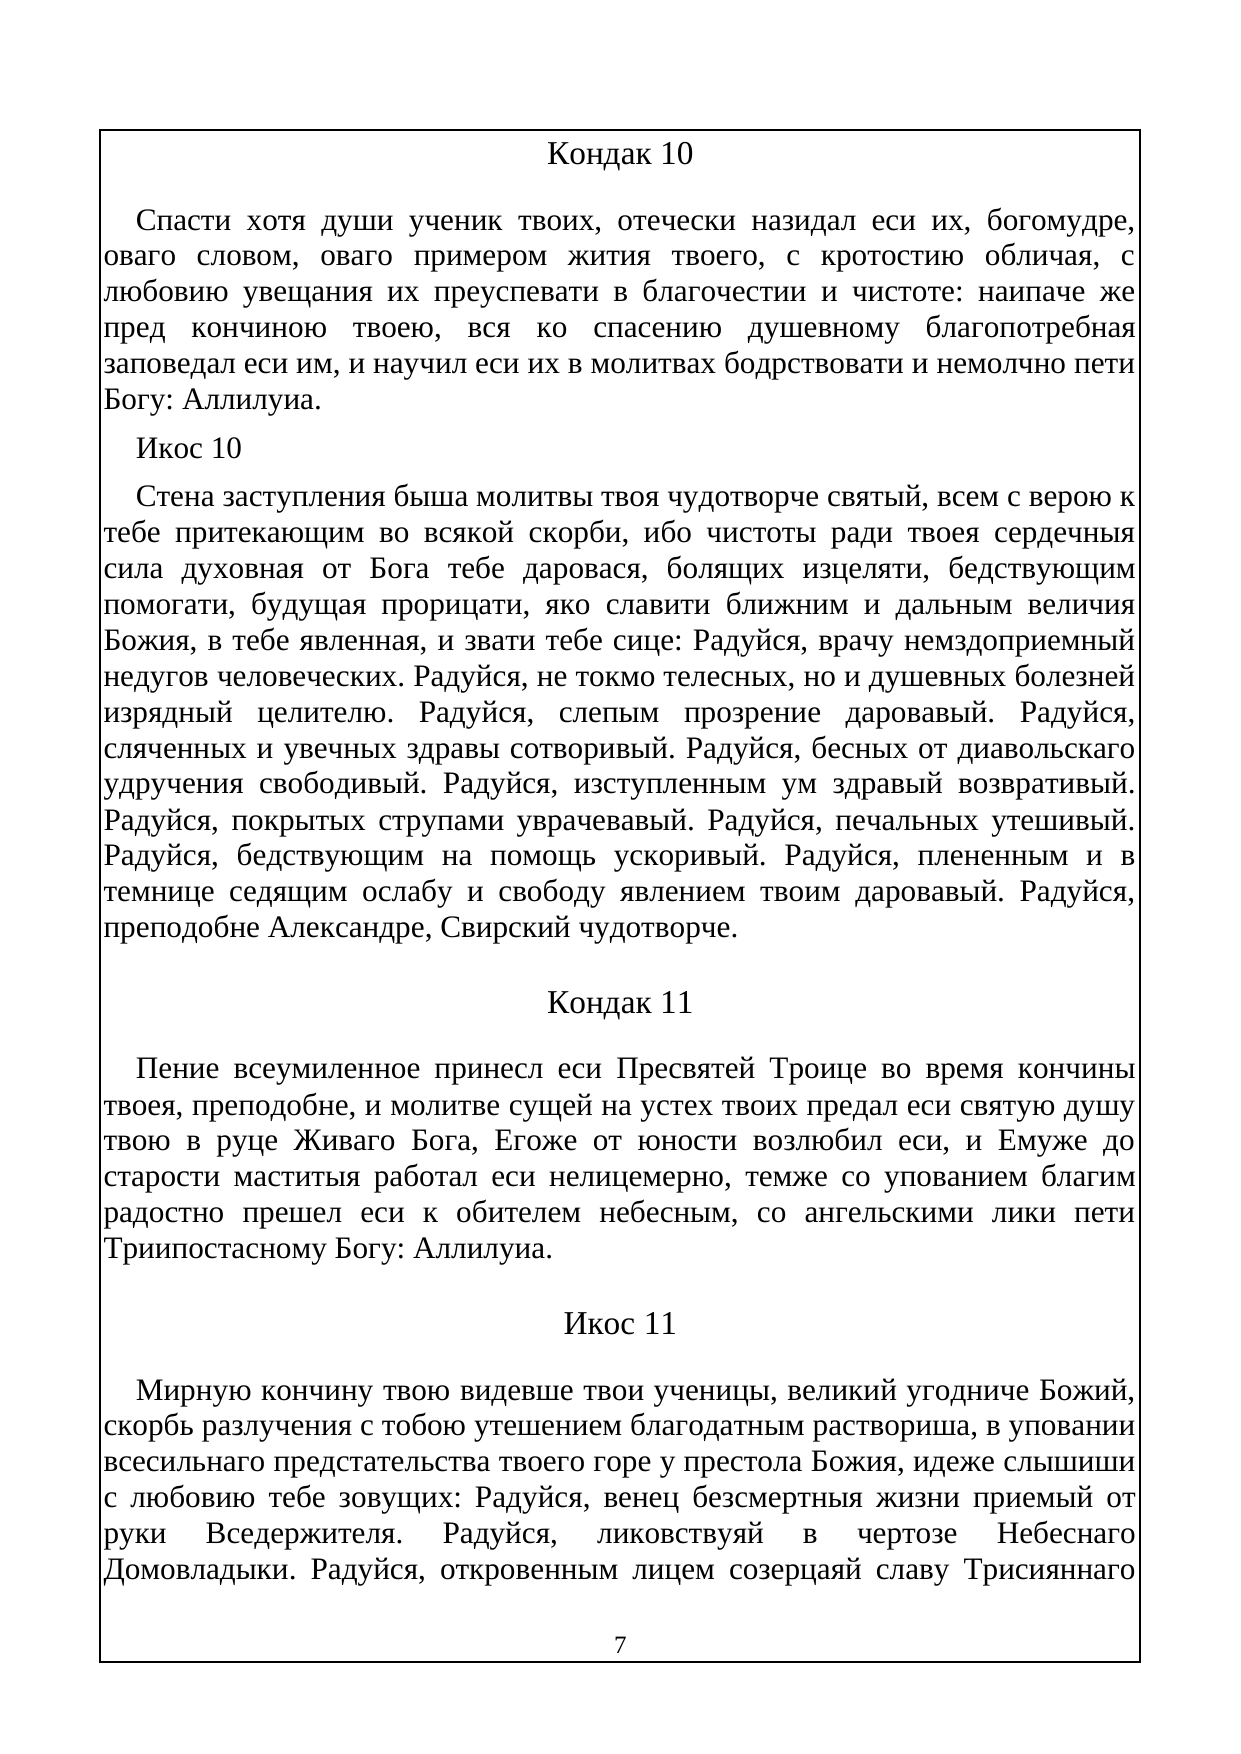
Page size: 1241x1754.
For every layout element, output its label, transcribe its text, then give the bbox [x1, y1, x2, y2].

text Пение всеумиленное принесл еси Пресвятей Троице во время кончины твоея, преподобне, и молитве сущей на устех твоих предал еси святую душу твою в руце Живаго Бога, Егоже от юности возлюбил еси, и Емуже до старости маститыя работал еси нелицемерно, темже со упованием благим радостно прешел еси к обителем небесным, со ангельскими лики пети Триипостасному Богу: Аллилуиа. [103, 1050, 1137, 1265]
text Мирную кончину твою видевше твои ученицы, великий угодниче Божий, скорбь разлучения с тобою утешением благодатным раствориша, в уповании всесильнаго предстательства твоего горе у престола Божия, идеже слышиши с любовию тебе зовущих: Радуйся, венец безсмертныя жизни приемый от руки Вседержителя. Радуйся, ликовствуяй в чертозе Небеснаго Домовладыки. Радуйся, откровенным лицем созерцаяй славу Трисияннаго [103, 1371, 1137, 1586]
text Икос 10 [103, 429, 1137, 465]
subtitle Икос 11 [103, 1303, 1137, 1341]
text Стена заступления быша молитвы твоя чудотворче святый, всем с верою к тебе притекающим во всякой скорби, ибо чистоты ради твоея сердечныя сила духовная от Бога тебе даровася, болящих изцеляти, бедствующим помогати, будущая прорицати, яко славити ближним и дальным величия Божия, в тебе явленная, и звати тебе сице: Радуйся, врачу немздоприемный недугов человеческих. Радуйся, не токмо телесных, но и душевных болезней изрядный целителю. Радуйся, слепым прозрение даровавый. Радуйся, сляченных и увечных здравы сотворивый. Радуйся, бесных от диавольскаго удручения свободивый. Радуйся, изступленным ум здравый возвративый. Радуйся, покрытых струпами уврачевавый. Радуйся, печальных утешивый. Радуйся, бедствующим на помощь ускоривый. Радуйся, плененным и в темнице седящим ослабу и свободу явлением твоим даровавый. Радуйся, преподобне Александре, Свирский чудотворче. [103, 477, 1137, 944]
subtitle Кондак 10 [103, 133, 1137, 171]
subtitle Кондак 11 [103, 982, 1137, 1020]
text Спасти хотя души ученик твоих, отечески назидал еси их, богомудре, оваго словом, оваго примером жития твоего, с кротостию обличая, с любовию увещания их преуспевати в благочестии и чистоте: наипаче же пред кончиною твоею, вся ко спасению душевному благопотребная заповедал еси им, и научил еси их в молитвах бодрствовати и немолчно пети Богу: Аллилуиа. [103, 201, 1137, 416]
